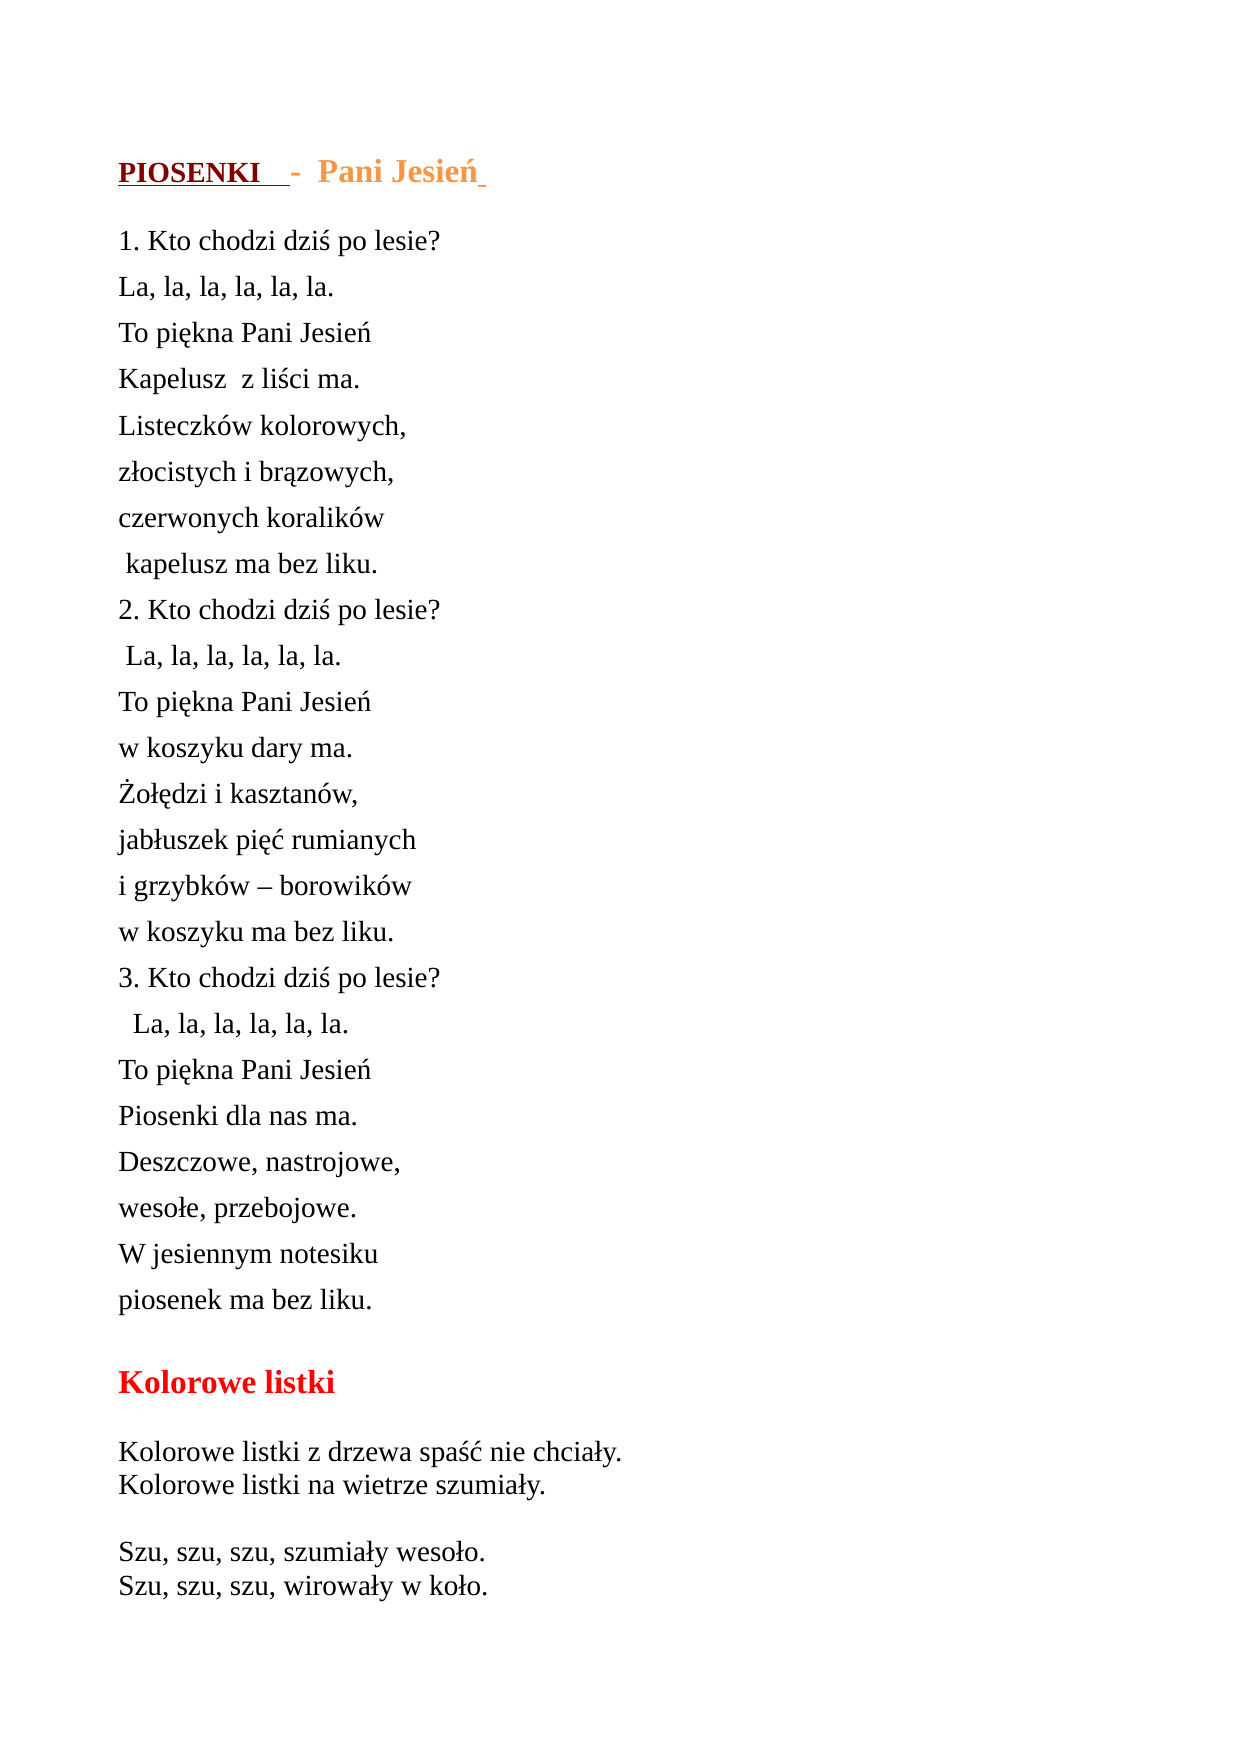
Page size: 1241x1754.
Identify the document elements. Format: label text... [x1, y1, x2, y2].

text i grzybków – borowików [118, 868, 1122, 902]
text To piękna Pani Jesień [118, 684, 1122, 717]
text 2. Kto chodzi dziś po lesie? [118, 592, 1122, 625]
text Szu, szu, szu, szumiały wesoło. [118, 1534, 1122, 1568]
text La, la, la, la, la, la. [118, 269, 1122, 303]
text w koszyku ma bez liku. [118, 914, 1122, 948]
text jabłuszek pięć rumianych [118, 822, 1122, 856]
text złocistych i brązowych, [118, 454, 1122, 487]
text Piosenki dla nas ma. [118, 1098, 1122, 1132]
text Kapelusz z liści ma. [118, 362, 1122, 395]
text La, la, la, la, la, la. [118, 1006, 1122, 1040]
text W jesiennym notesiku [118, 1236, 1122, 1270]
text Kolorowe listki z drzewa spaść nie chciały. [118, 1434, 1122, 1467]
text La, la, la, la, la, la. [118, 638, 1122, 671]
text 3. Kto chodzi dziś po lesie? [118, 960, 1122, 994]
text czerwonych koralików [118, 500, 1122, 533]
text Listeczków kolorowych, [118, 408, 1122, 441]
text Kolorowe listki [118, 1362, 1122, 1400]
text PIOSENKI - Pani Jesień [118, 152, 1122, 190]
text To piękna Pani Jesień [118, 1052, 1122, 1086]
text kapelusz ma bez liku. [118, 546, 1122, 579]
text Żołędzi i kasztanów, [118, 776, 1122, 809]
text w koszyku dary ma. [118, 730, 1122, 763]
text To piękna Pani Jesień [118, 316, 1122, 349]
text Szu, szu, szu, wirowały w koło. [118, 1568, 1122, 1602]
text wesołe, przebojowe. [118, 1190, 1122, 1224]
text 1. Kto chodzi dziś po lesie? [118, 223, 1122, 257]
text piosenek ma bez liku. [118, 1282, 1122, 1316]
text Kolorowe listki na wietrze szumiały. [118, 1467, 1122, 1501]
text Deszczowe, nastrojowe, [118, 1144, 1122, 1178]
